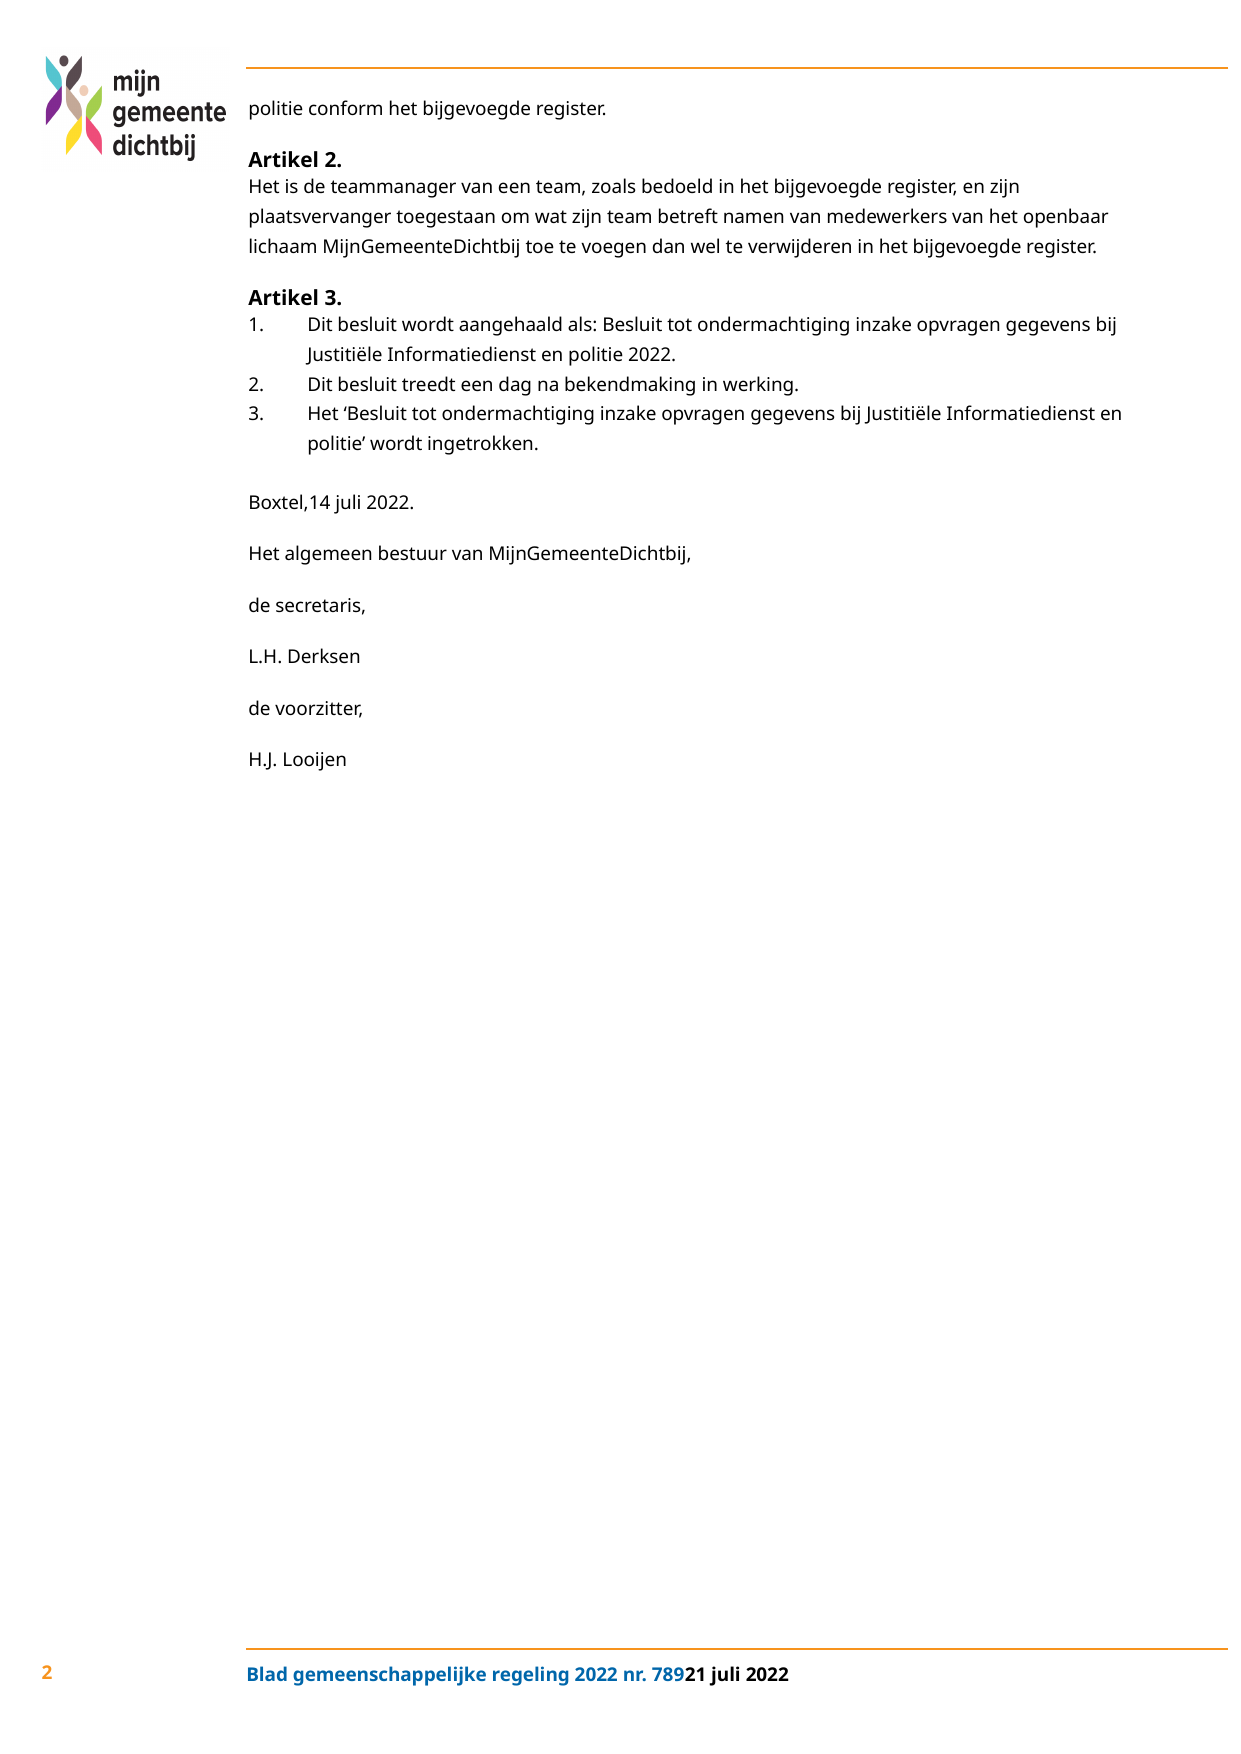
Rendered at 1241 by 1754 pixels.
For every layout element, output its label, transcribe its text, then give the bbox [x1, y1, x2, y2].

text politie conform het bijgevoegde register. [248, 95, 1152, 121]
text Het is de teammanager van een team, zoals bedoeld in het bijgevoegde register, en zijn plaatsvervanger toegestaan om wat zijn team betreft namen van medewerkers van het openbaar lichaam MijnGemeenteDichtbij toe te voegen dan wel te verwijderen in het bijgevoegde register. [248, 174, 1152, 258]
list Het ‘Besluit tot ondermachtiging inzake opvragen gegevens bij Justitiële Informatiedienst en politie’ wordt ingetrokken. [248, 400, 1152, 456]
picture [41, 47, 231, 172]
list Dit besluit treedt een dag na bekendmaking in werking. [248, 371, 1152, 397]
text H.J. Looijen [248, 746, 1152, 772]
text Artikel 3. [248, 283, 1152, 312]
text Het algemeen bestuur van MijnGemeenteDichtbij, [248, 541, 1152, 566]
text L.H. Derksen [248, 643, 1152, 669]
text Boxtel,14 juli 2022. [248, 489, 1152, 515]
list Dit besluit wordt aangehaald als: Besluit tot ondermachtiging inzake opvragen gegevens bij Justitiële Informatiedienst en politie 2022. [248, 312, 1152, 367]
text de voorzitter, [248, 695, 1152, 721]
text Artikel 2. [248, 145, 1152, 174]
text de secretaris, [248, 592, 1152, 618]
